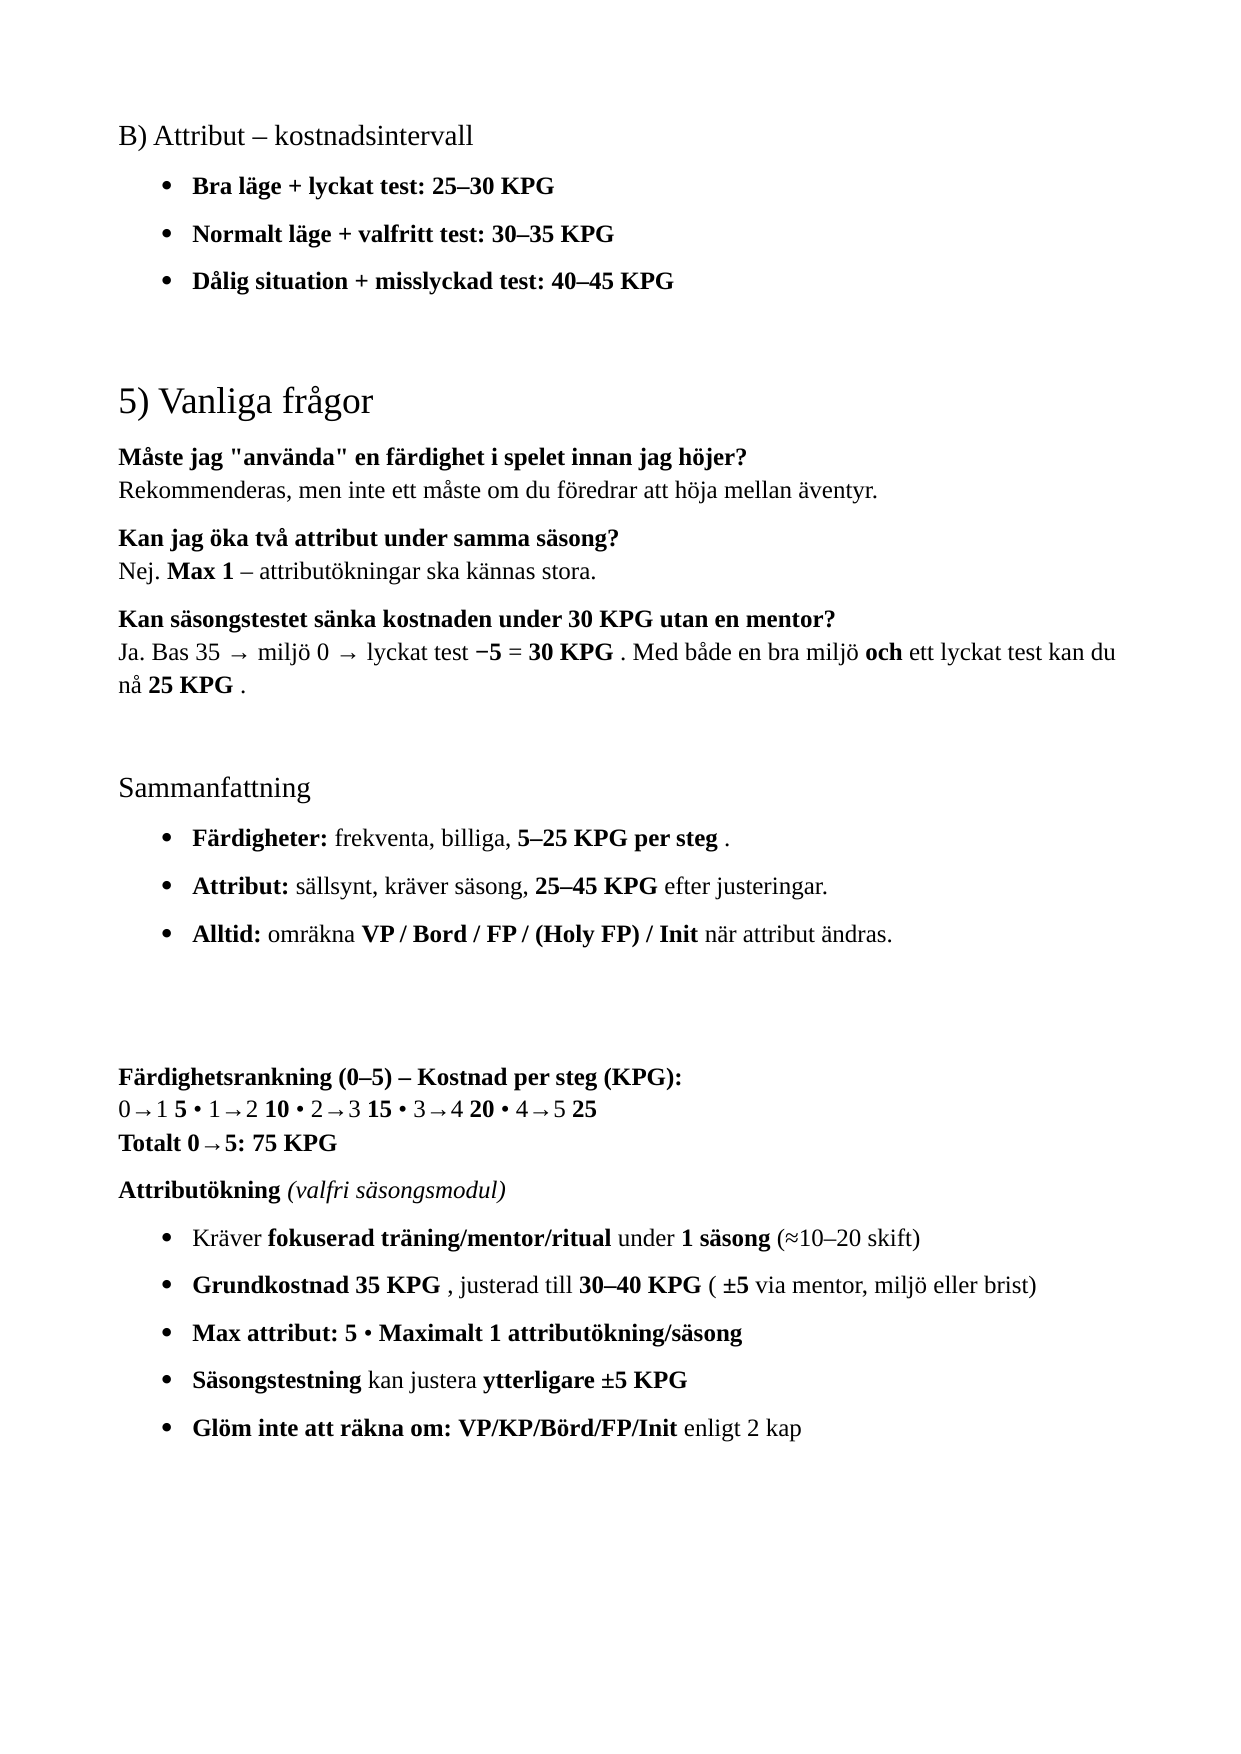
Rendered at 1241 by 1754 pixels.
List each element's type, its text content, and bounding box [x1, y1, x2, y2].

subtitle Sammanfattning [118, 770, 1122, 804]
text Kan jag öka två attribut under samma säsong? Nej. Max 1 – attributökningar ska kännas stora. [118, 523, 1122, 585]
list Grundkostnad 35 KPG , justerad till 30–40 KPG ( ±5 via mentor, miljö eller brist) [162, 1270, 1122, 1299]
text Kan säsongstestet sänka kostnaden under 30 KPG utan en mentor? Ja. Bas 35 → miljö 0 → lyckat test −5 = 30 KPG . Med både en bra miljö och ett lyckat test kan du nå 25 KPG . [118, 604, 1122, 698]
subtitle 5) Vanliga frågor [118, 378, 1122, 421]
list Max attribut: 5 • Maximalt 1 attributökning/säsong [162, 1318, 1122, 1347]
text Attributökning (valfri säsongsmodul) [118, 1175, 1122, 1204]
list Glöm inte att räkna om: VP/KP/Börd/FP/Init enligt 2 kap [162, 1413, 1122, 1442]
text Färdighetsrankning (0–5) – Kostnad per steg (KPG): 0→1 5 • 1→2 10 • 2→3 15 • 3→4 20 • 4→5 25 Totalt 0→5: 75 KPG [118, 1062, 1122, 1156]
list Säsongstestning kan justera ytterligare ±5 KPG [162, 1366, 1122, 1394]
subtitle B) Attribut – kostnadsintervall [118, 118, 1122, 152]
list Normalt läge + valfritt test: 30–35 KPG [162, 219, 1122, 248]
text Måste jag "använda" en färdighet i spelet innan jag höjer? Rekommenderas, men inte ett måste om du föredrar att höja mellan äventyr. [118, 442, 1122, 504]
list Dålig situation + misslyckad test: 40–45 KPG [162, 266, 1122, 295]
list Alltid: omräkna VP / Bord / FP / (Holy FP) / Init när attribut ändras. [162, 919, 1122, 947]
list Kräver fokuserad träning/mentor/ritual under 1 säsong (≈10–20 skift) [162, 1223, 1122, 1252]
list Färdigheter: frekventa, billiga, 5–25 KPG per steg . [162, 823, 1122, 852]
list Attribut: sällsynt, kräver säsong, 25–45 KPG efter justeringar. [162, 871, 1122, 900]
list Bra läge + lyckat test: 25–30 KPG [162, 171, 1122, 200]
